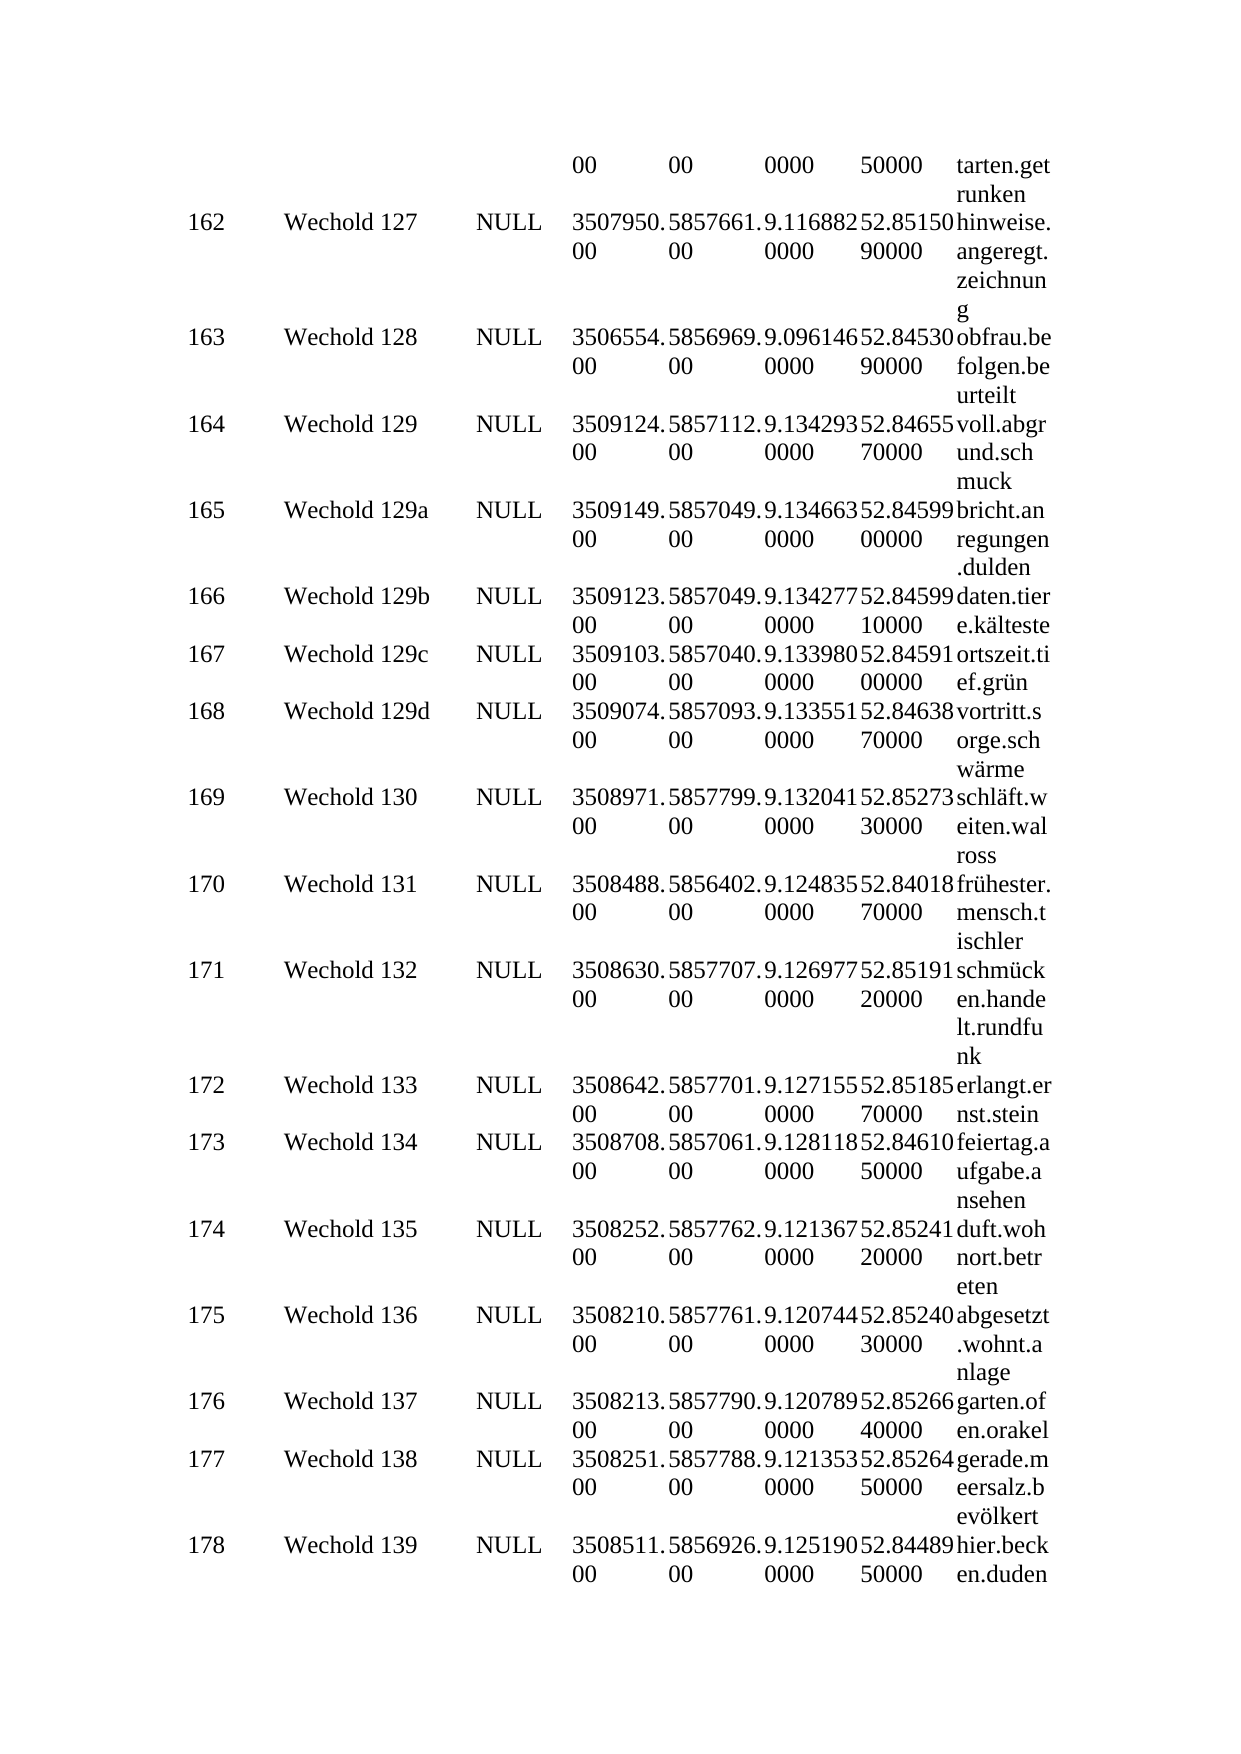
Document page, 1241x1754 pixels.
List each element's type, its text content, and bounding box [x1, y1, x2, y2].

table_cell 9.1213670000 [764, 1214, 860, 1300]
table_cell 162 [188, 208, 283, 322]
table_cell 9.1269770000 [764, 955, 860, 1070]
table_cell NULL [476, 1070, 572, 1127]
table_cell hinweise.angeregt.zeichnung [956, 208, 1053, 322]
table_cell 9.1281180000 [764, 1128, 860, 1214]
table_cell [380, 150, 476, 207]
table_cell Wechold [284, 1444, 380, 1530]
table_cell 5857788.00 [668, 1444, 764, 1530]
table_cell 174 [188, 1214, 283, 1300]
table_cell 52.8526450000 [860, 1444, 956, 1530]
table_cell bricht.anregungen.dulden [956, 495, 1053, 581]
table_cell daten.tiere.kälteste [956, 581, 1053, 639]
table_cell 52.8459100000 [860, 639, 956, 696]
table_cell 52.8401870000 [860, 869, 956, 955]
table_cell 130 [380, 783, 476, 869]
table_cell 5856926.00 [668, 1530, 764, 1587]
table_cell 3508595.00 [572, 150, 668, 207]
table_cell 132 [380, 955, 476, 1070]
table_cell Wechold [284, 783, 380, 869]
table_cell 52.8524030000 [860, 1300, 956, 1386]
table_cell 9.0961460000 [764, 323, 860, 409]
table_cell 5857701.00 [668, 1070, 764, 1127]
table_cell 175 [188, 1300, 283, 1386]
table_cell 5857112.00 [668, 409, 764, 495]
table_cell 9.1213530000 [764, 1444, 860, 1530]
table_cell NULL [476, 783, 572, 869]
table_cell Wechold [284, 639, 380, 696]
table_cell Wechold [284, 696, 380, 782]
table_cell 5857790.00 [668, 1386, 764, 1444]
table_cell 3508210.00 [572, 1300, 668, 1386]
table_cell feiertag.aufgabe.ansehen [956, 1128, 1053, 1214]
table_cell 52.8465570000 [860, 409, 956, 495]
table_cell 5857762.00 [668, 1214, 764, 1300]
table_cell 52.8465650000 [860, 150, 956, 207]
table_cell 3508213.00 [572, 1386, 668, 1444]
table_cell duft.wohnort.betreten [956, 1214, 1053, 1300]
table_cell 134 [380, 1128, 476, 1214]
table_cell 3508252.00 [572, 1214, 668, 1300]
table_cell 5857661.00 [668, 208, 764, 322]
table_cell 133 [380, 1070, 476, 1127]
table_cell NULL [476, 1214, 572, 1300]
table_cell NULL [476, 323, 572, 409]
table_cell Wechold [284, 1530, 380, 1587]
table_cell 9.1207440000 [764, 1300, 860, 1386]
table_cell 177 [188, 1444, 283, 1530]
table_cell NULL [476, 1128, 572, 1214]
table_cell 170 [188, 869, 283, 955]
table_cell 173 [188, 1128, 283, 1214]
table_cell 3508642.00 [572, 1070, 668, 1127]
table_cell 127 [380, 208, 476, 322]
table_cell 5856969.00 [668, 323, 764, 409]
table_cell 52.8459910000 [860, 581, 956, 639]
table_cell 5857049.00 [668, 495, 764, 581]
table_cell 5857112.00 [668, 150, 764, 207]
table_cell Wechold [284, 208, 380, 322]
table_cell 9.1346630000 [764, 495, 860, 581]
table_cell 5857049.00 [668, 581, 764, 639]
table_cell 3508511.00 [572, 1530, 668, 1587]
table_cell NULL [476, 639, 572, 696]
table_cell 9.1342770000 [764, 581, 860, 639]
table_cell 129c [380, 639, 476, 696]
table_cell 52.8461050000 [860, 1128, 956, 1214]
table_cell 5857761.00 [668, 1300, 764, 1386]
table_cell 3508630.00 [572, 955, 668, 1070]
table_cell 52.8527330000 [860, 783, 956, 869]
table_cell 129b [380, 581, 476, 639]
table_cell hier.becken.duden [956, 1530, 1053, 1587]
table_cell schmücken.handelt.rundfunk [956, 955, 1053, 1070]
table_cell Wechold [284, 1300, 380, 1386]
table_cell Wechold [284, 1214, 380, 1300]
table_cell 3509074.00 [572, 696, 668, 782]
table_cell 129d [380, 696, 476, 782]
table_cell 3508488.00 [572, 869, 668, 955]
table_cell 3509103.00 [572, 639, 668, 696]
table_cell 3509149.00 [572, 495, 668, 581]
table_cell 52.8526640000 [860, 1386, 956, 1444]
table_cell Wechold [284, 1386, 380, 1444]
table_cell 5857093.00 [668, 696, 764, 782]
table_cell NULL [476, 1386, 572, 1444]
table_cell 9.1264420000 [764, 150, 860, 207]
table_cell Wechold [284, 955, 380, 1070]
table_cell 5857040.00 [668, 639, 764, 696]
table_cell NULL [476, 208, 572, 322]
table_cell 172 [188, 1070, 283, 1127]
table_cell frühester.mensch.tischler [956, 869, 1053, 955]
table_cell 3508708.00 [572, 1128, 668, 1214]
table_cell NULL [476, 696, 572, 782]
table_cell [476, 150, 572, 207]
table_cell abgesetzt.wohnt.anlage [956, 1300, 1053, 1386]
table_cell 52.8453090000 [860, 323, 956, 409]
table_cell NULL [476, 1300, 572, 1386]
table_cell 169 [188, 783, 283, 869]
table_cell 136 [380, 1300, 476, 1386]
table_cell 9.1271550000 [764, 1070, 860, 1127]
table_cell 52.8515090000 [860, 208, 956, 322]
table_cell 135 [380, 1214, 476, 1300]
table_cell 128 [380, 323, 476, 409]
table_cell 176 [188, 1386, 283, 1444]
table_cell gerade.meersalz.bevölkert [956, 1444, 1053, 1530]
table_cell 163 [188, 323, 283, 409]
table_cell 52.8519120000 [860, 955, 956, 1070]
table_cell regierte.starten.getrunken [956, 150, 1053, 207]
table_cell obfrau.befolgen.beurteilt [956, 323, 1053, 409]
table_cell NULL [476, 409, 572, 495]
table_cell 9.1207890000 [764, 1386, 860, 1444]
table_cell erlangt.ernst.stein [956, 1070, 1053, 1127]
table_cell 5857707.00 [668, 955, 764, 1070]
table_cell 129 [380, 409, 476, 495]
table_cell 9.1320410000 [764, 783, 860, 869]
table_cell NULL [476, 495, 572, 581]
table_cell 166 [188, 581, 283, 639]
table_cell 3506554.00 [572, 323, 668, 409]
table_cell 3507950.00 [572, 208, 668, 322]
table_cell 52.8518570000 [860, 1070, 956, 1127]
table_cell 9.1248350000 [764, 869, 860, 955]
table_cell 3509123.00 [572, 581, 668, 639]
table_cell NULL [476, 869, 572, 955]
table_cell voll.abgrund.schmuck [956, 409, 1053, 495]
table_cell 131 [380, 869, 476, 955]
table_cell [188, 150, 283, 207]
table_cell 139 [380, 1530, 476, 1587]
table_cell 52.8459900000 [860, 495, 956, 581]
table_cell NULL [476, 581, 572, 639]
table_cell 9.1251900000 [764, 1530, 860, 1587]
table_cell Wechold [284, 323, 380, 409]
table_cell ortszeit.tief.grün [956, 639, 1053, 696]
table_cell NULL [476, 1530, 572, 1587]
table_cell 178 [188, 1530, 283, 1587]
table_cell 5857799.00 [668, 783, 764, 869]
table_cell 9.1342930000 [764, 409, 860, 495]
table_cell Wechold [284, 1070, 380, 1127]
table_cell Wechold [284, 869, 380, 955]
table_cell 5856402.00 [668, 869, 764, 955]
table_cell 9.1339800000 [764, 639, 860, 696]
table_cell NULL [476, 1444, 572, 1530]
table_cell 129a [380, 495, 476, 581]
table_cell 3508251.00 [572, 1444, 668, 1530]
table_cell Wechold [284, 581, 380, 639]
table_cell vortritt.sorge.schwärme [956, 696, 1053, 782]
table_cell garten.ofen.orakel [956, 1386, 1053, 1444]
table_cell 168 [188, 696, 283, 782]
table_cell Wechold [284, 1128, 380, 1214]
table_cell 52.8448950000 [860, 1530, 956, 1587]
table_cell NULL [476, 955, 572, 1070]
table_cell 137 [380, 1386, 476, 1444]
table_cell Wechold [284, 409, 380, 495]
table_cell 164 [188, 409, 283, 495]
table_cell 165 [188, 495, 283, 581]
table_cell 171 [188, 955, 283, 1070]
table_cell [284, 150, 380, 207]
table_cell 3508971.00 [572, 783, 668, 869]
table_cell Wechold [284, 495, 380, 581]
table_cell 167 [188, 639, 283, 696]
table_cell 138 [380, 1444, 476, 1530]
table_cell 9.1335510000 [764, 696, 860, 782]
table_cell 5857061.00 [668, 1128, 764, 1214]
table_cell 9.1168820000 [764, 208, 860, 322]
table_cell 52.8524120000 [860, 1214, 956, 1300]
table_cell schläft.weiten.walross [956, 783, 1053, 869]
table_cell 52.8463870000 [860, 696, 956, 782]
table_cell 3509124.00 [572, 409, 668, 495]
